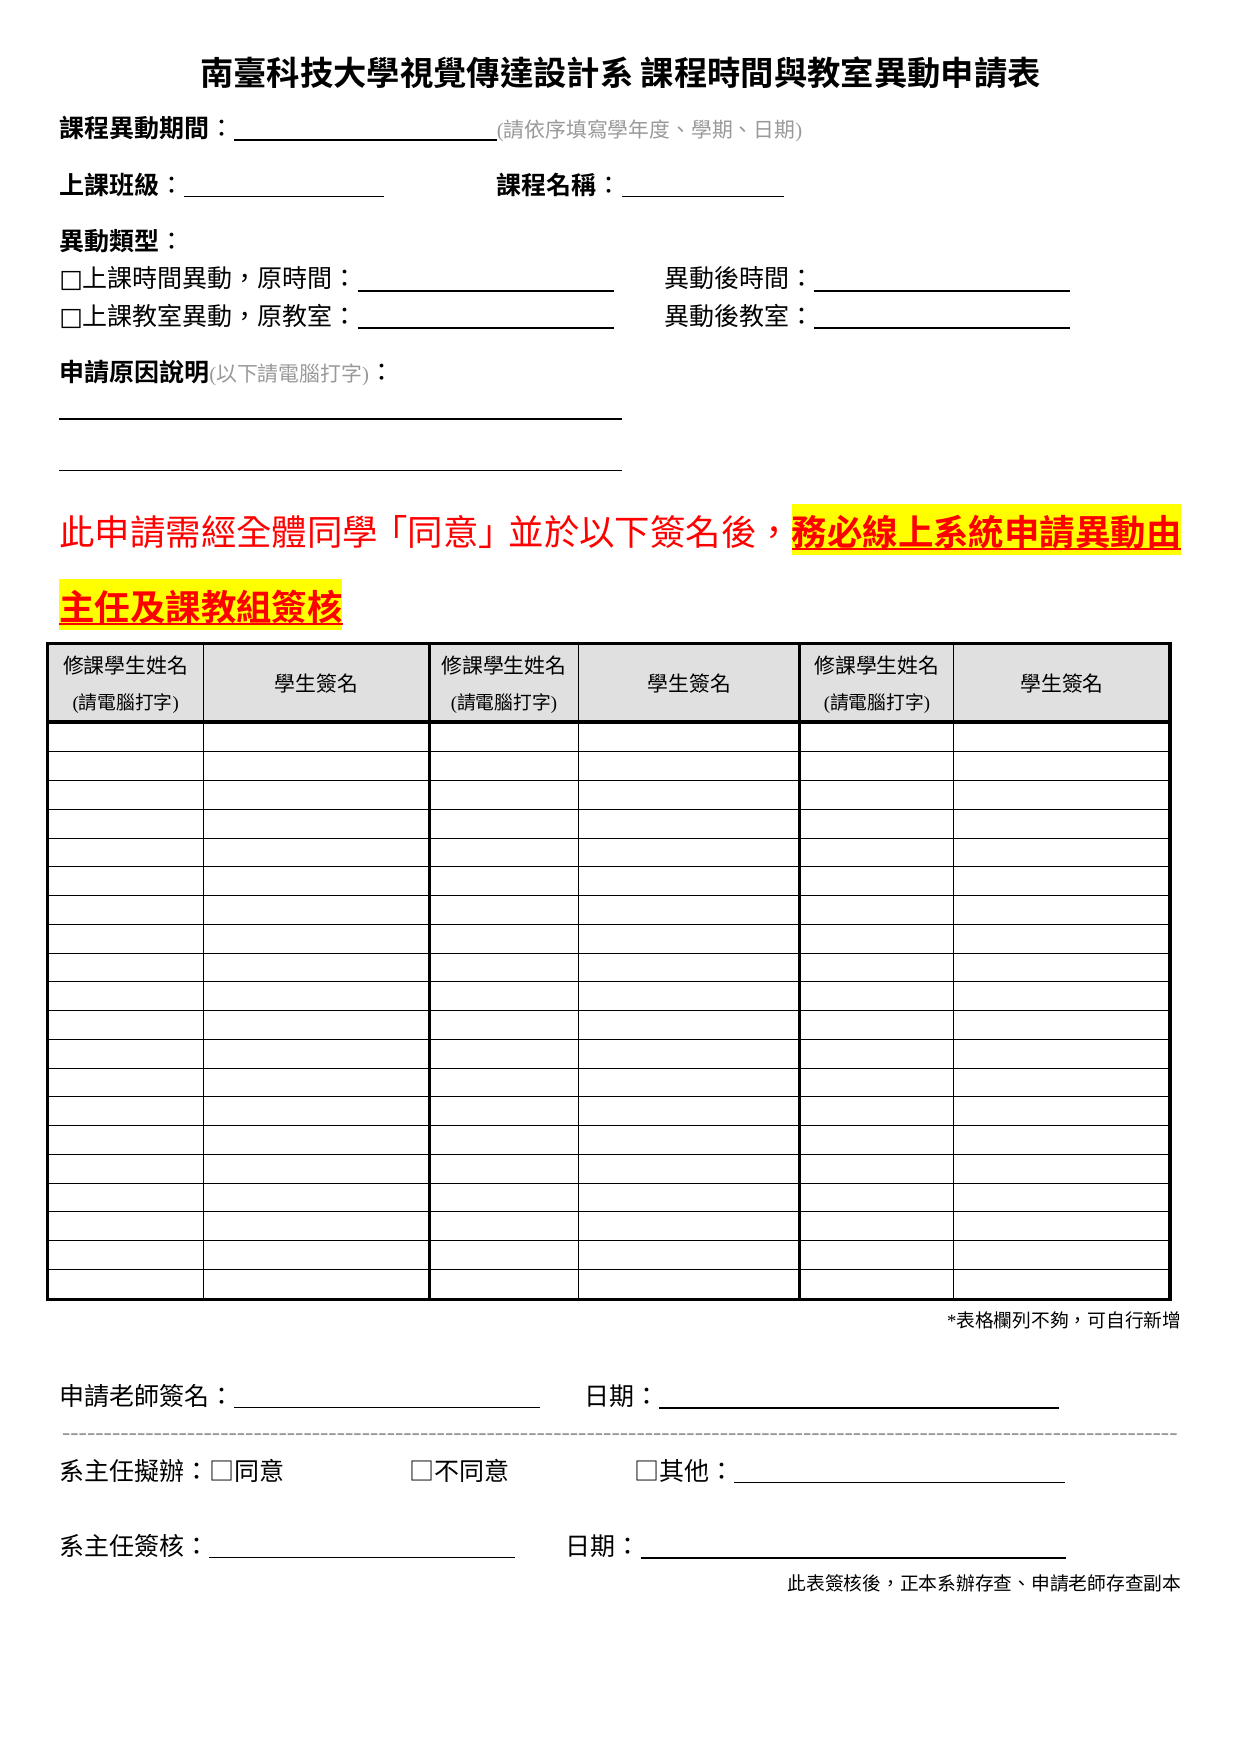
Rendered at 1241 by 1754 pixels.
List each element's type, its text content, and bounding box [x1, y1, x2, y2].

table_cell [204, 810, 428, 837]
text □上課教室異動，原教室： 異動後教室： [59, 296, 1181, 333]
text 申請原因說明(以下請電腦打字)： [59, 352, 1181, 389]
text -------------------------------------------------------------------------------------------------------------------------------------- [59, 1413, 1181, 1451]
table_cell [954, 839, 1168, 866]
text 異動類型： [59, 221, 1181, 258]
table_cell [431, 810, 578, 837]
table_cell [579, 781, 798, 809]
table_cell [954, 1069, 1168, 1096]
text 南臺科技大學視覺傳達設計系 課程時間與教室異動申請表 [59, 33, 1181, 108]
table_cell [954, 1155, 1168, 1182]
table_cell [579, 896, 798, 924]
table_cell [579, 1069, 798, 1096]
table_header 學生簽名 [579, 645, 798, 720]
table_cell [579, 867, 798, 895]
table_cell [579, 1097, 798, 1125]
text *表格欄列不夠，可自行新增 [59, 1301, 1181, 1338]
table_cell [49, 1155, 203, 1182]
table_cell [801, 1097, 953, 1125]
table_cell [801, 1212, 953, 1240]
table_cell [204, 954, 428, 981]
table_cell [801, 925, 953, 952]
table_cell [954, 810, 1168, 837]
table_cell [954, 1040, 1168, 1067]
table_cell [579, 982, 798, 1010]
table_cell [801, 1184, 953, 1211]
table_cell [801, 810, 953, 837]
table_cell [579, 1040, 798, 1067]
table_cell [801, 1270, 953, 1297]
table_cell [954, 1270, 1168, 1297]
table_cell [801, 954, 953, 981]
table_header 修課學生姓名 (請電腦打字) [431, 645, 578, 720]
table_cell [431, 982, 578, 1010]
table_cell [579, 752, 798, 780]
table_cell [431, 867, 578, 895]
table_cell [204, 839, 428, 866]
table_cell [954, 781, 1168, 809]
table_cell [49, 982, 203, 1010]
table_cell [954, 925, 1168, 952]
table_cell [204, 781, 428, 809]
table_cell [579, 1011, 798, 1039]
table_cell [431, 1184, 578, 1211]
table_cell [579, 1126, 798, 1154]
table_cell [801, 1011, 953, 1039]
table_cell [954, 954, 1168, 981]
table_header 學生簽名 [954, 645, 1168, 720]
table_cell [954, 752, 1168, 780]
table_cell [49, 1241, 203, 1269]
table_cell [431, 1040, 578, 1067]
table_cell [431, 1155, 578, 1182]
table_cell [49, 954, 203, 981]
table_cell [579, 925, 798, 952]
table_cell [49, 1040, 203, 1067]
table_cell [954, 1241, 1168, 1269]
table_cell [204, 896, 428, 924]
table_cell [49, 839, 203, 866]
table_cell [801, 896, 953, 924]
table_cell [431, 1069, 578, 1096]
table_cell [204, 1241, 428, 1269]
table_cell [954, 1097, 1168, 1125]
table_cell [49, 896, 203, 924]
table_cell [49, 810, 203, 837]
table_cell [954, 982, 1168, 1010]
table_cell [954, 1212, 1168, 1240]
table_cell [49, 1212, 203, 1240]
table_cell [431, 724, 578, 751]
table_cell [801, 781, 953, 809]
text 課程異動期間： (請依序填寫學年度、學期、日期) [59, 108, 1181, 146]
table_cell [49, 925, 203, 952]
table_cell [954, 1184, 1168, 1211]
table_cell [579, 1184, 798, 1211]
table_cell [204, 1155, 428, 1182]
text 此申請需經全體同學「同意」並於以下簽名後，務必線上系統申請異動由主任及課教組簽核 [59, 492, 1181, 642]
table_cell [579, 810, 798, 837]
table_cell [431, 954, 578, 981]
table_header 修課學生姓名 (請電腦打字) [49, 645, 203, 720]
table_cell [579, 839, 798, 866]
table_cell [801, 1155, 953, 1182]
table_cell [431, 1011, 578, 1039]
table_cell [204, 925, 428, 952]
table_cell [801, 982, 953, 1010]
table_cell [204, 752, 428, 780]
table_cell [204, 724, 428, 751]
table_cell [431, 1270, 578, 1297]
table_cell [49, 1097, 203, 1125]
table_cell [801, 1040, 953, 1067]
table_cell [579, 1241, 798, 1269]
text 系主任擬辦：□同意 □不同意 □其他： [59, 1451, 1181, 1488]
table_cell [579, 724, 798, 751]
table_cell [954, 896, 1168, 924]
table_cell [204, 1270, 428, 1297]
table_cell [579, 1270, 798, 1297]
table_cell [49, 867, 203, 895]
table_cell [431, 1097, 578, 1125]
table_cell [204, 1069, 428, 1096]
table_cell [49, 1011, 203, 1039]
table_cell [431, 896, 578, 924]
table_cell [954, 1126, 1168, 1154]
table_cell [579, 954, 798, 981]
table_cell [49, 724, 203, 751]
table_cell [204, 1126, 428, 1154]
table_cell [801, 752, 953, 780]
table_cell [801, 724, 953, 751]
table_cell [801, 839, 953, 866]
table_cell [204, 1097, 428, 1125]
table_cell [801, 1069, 953, 1096]
table_cell [49, 1184, 203, 1211]
table_cell [579, 1212, 798, 1240]
table_cell [431, 1241, 578, 1269]
table_cell [431, 752, 578, 780]
text 上課班級： 課程名稱： [59, 164, 1181, 202]
table_cell [801, 867, 953, 895]
table_cell [954, 1011, 1168, 1039]
table_cell [801, 1126, 953, 1154]
table_cell [431, 925, 578, 952]
table_cell [204, 1184, 428, 1211]
table_cell [204, 867, 428, 895]
table_header 學生簽名 [204, 645, 428, 720]
table_cell [954, 724, 1168, 751]
table_cell [204, 1040, 428, 1067]
table_cell [954, 867, 1168, 895]
table_cell [431, 781, 578, 809]
text 系主任簽核： 日期： [59, 1526, 1181, 1563]
table_cell [49, 1126, 203, 1154]
table_cell [204, 1212, 428, 1240]
table_cell [431, 839, 578, 866]
text □上課時間異動，原時間： 異動後時間： [59, 258, 1181, 296]
table_cell [204, 982, 428, 1010]
table_cell [431, 1212, 578, 1240]
table_cell [801, 1241, 953, 1269]
table_cell [49, 1270, 203, 1297]
table_cell [204, 1011, 428, 1039]
table_cell [49, 1069, 203, 1096]
text 申請老師簽名： 日期： [59, 1376, 1181, 1413]
text 此表簽核後，正本系辦存查、申請老師存查副本 [59, 1563, 1181, 1601]
table_cell [579, 1155, 798, 1182]
table_cell [49, 781, 203, 809]
table_header 修課學生姓名 (請電腦打字) [801, 645, 953, 720]
table_cell [431, 1126, 578, 1154]
table_cell [49, 752, 203, 780]
